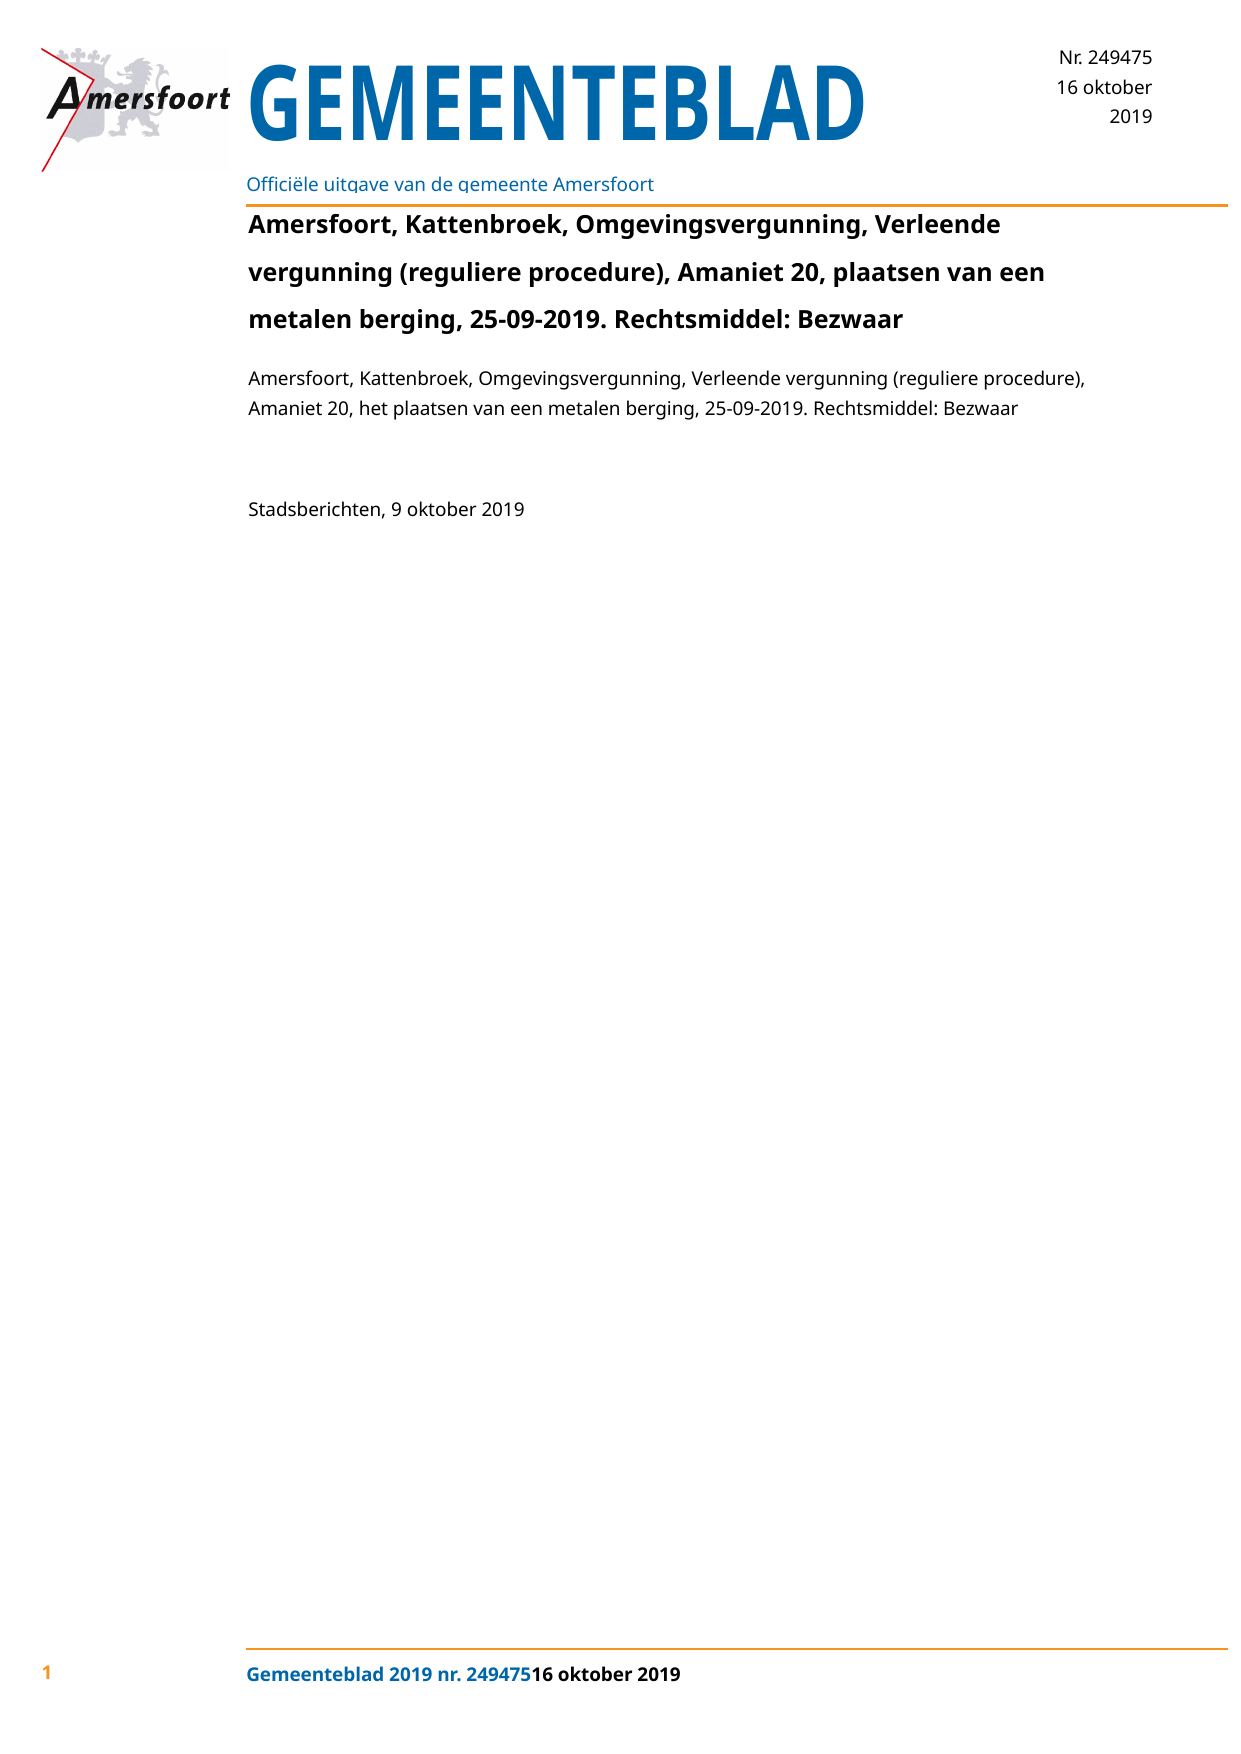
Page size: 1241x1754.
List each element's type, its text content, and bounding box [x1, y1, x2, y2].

picture [41, 47, 231, 172]
text Stadsberichten, 9 oktober 2019 [248, 496, 1152, 522]
text Amersfoort, Kattenbroek, Omgevingsvergunning, Verleende vergunning (reguliere procedure), Amaniet 20, het plaatsen van een metalen berging, 25-09-2019. Rechtsmiddel: Bezwaar [248, 366, 1152, 421]
text Amersfoort, Kattenbroek, Omgevingsvergunning, Verleende vergunning (reguliere procedure), Amaniet 20, plaatsen van een metalen berging, 25-09-2019. Rechtsmiddel: Bezwaar [248, 207, 1152, 336]
